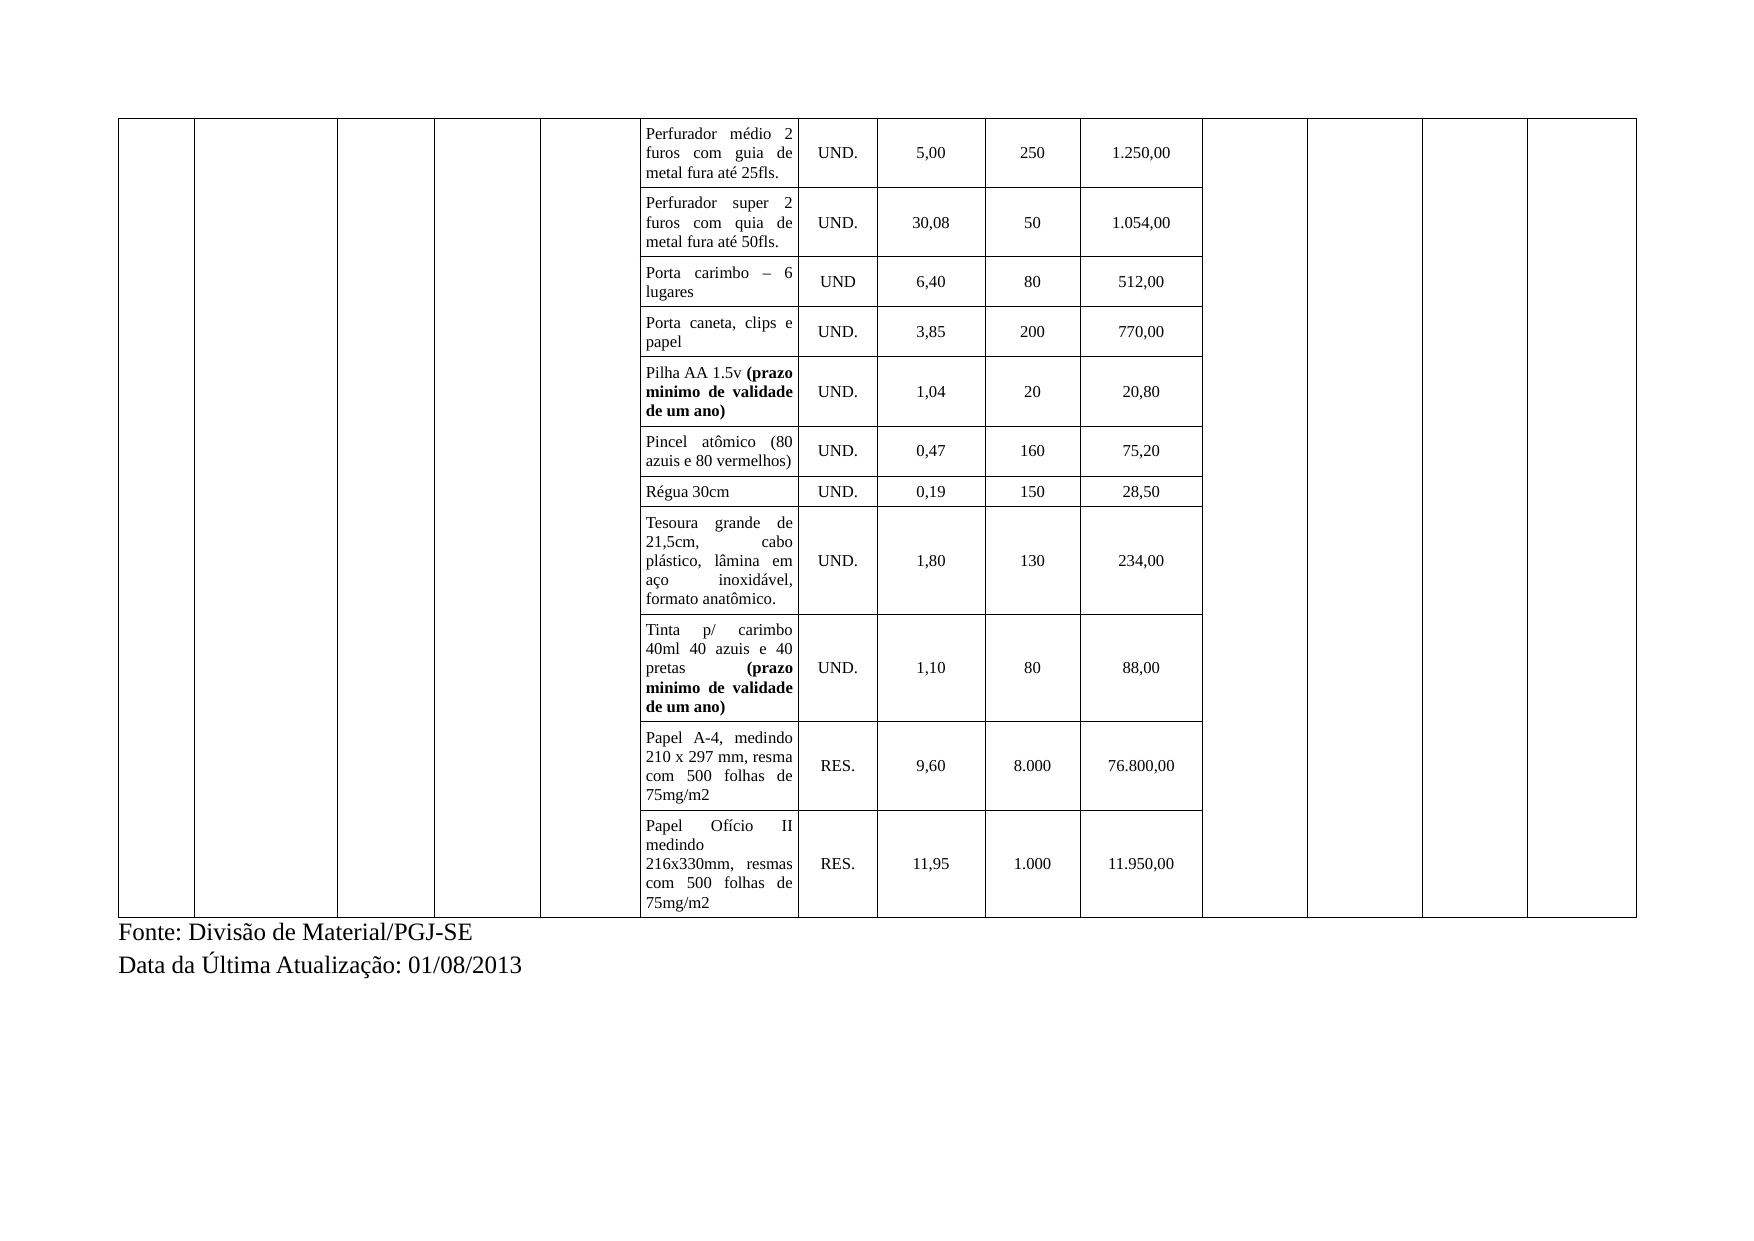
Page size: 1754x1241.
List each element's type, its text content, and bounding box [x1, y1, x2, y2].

table_cell 76.800,00 [1081, 722, 1202, 810]
table_cell UND. [799, 357, 877, 426]
table_cell 80 [986, 615, 1080, 721]
table_cell UND. [799, 188, 877, 256]
table_cell 1.250,00 [1081, 119, 1202, 187]
table_cell UND. [799, 615, 877, 721]
table_cell 1,80 [878, 507, 985, 614]
table_cell Régua 30cm [641, 477, 798, 506]
table_cell 6,40 [878, 257, 985, 306]
table_cell UND. [799, 427, 877, 476]
table_cell [119, 119, 194, 917]
table_cell 234,00 [1081, 507, 1202, 614]
table_cell [338, 119, 434, 917]
table_cell [435, 119, 540, 917]
text Fonte: Divisão de Material/PGJ-SE Data da Última Atualização: 01/08/2013 [118, 918, 1636, 979]
table_cell 50 [986, 188, 1080, 256]
table_cell RES. [799, 722, 877, 810]
table_cell 3,85 [878, 307, 985, 356]
table_cell 160 [986, 427, 1080, 476]
table_cell [1423, 119, 1527, 917]
table_cell 1.054,00 [1081, 188, 1202, 256]
table_cell [1308, 119, 1422, 917]
table_cell Pilha AA 1.5v (prazo minimo de validade de um ano) [641, 357, 798, 426]
table_cell 1.000 [986, 811, 1080, 917]
table_cell Perfurador médio 2 furos com guia de metal fura até 25fls. [641, 119, 798, 187]
table_cell 9,60 [878, 722, 985, 810]
table_cell 150 [986, 477, 1080, 506]
table_cell 30,08 [878, 188, 985, 256]
table_cell 0,19 [878, 477, 985, 506]
table_cell 28,50 [1081, 477, 1202, 506]
table_cell UND. [799, 119, 877, 187]
table_cell 5,00 [878, 119, 985, 187]
table_cell UND. [799, 477, 877, 506]
table_cell RES. [799, 811, 877, 917]
table_cell 512,00 [1081, 257, 1202, 306]
table_cell Porta caneta, clips e papel [641, 307, 798, 356]
table_cell 20 [986, 357, 1080, 426]
table_cell Tinta p/ carimbo 40ml 40 azuis e 40 pretas (prazo minimo de validade de um ano) [641, 615, 798, 721]
table_cell [1203, 119, 1307, 917]
table_cell UND. [799, 507, 877, 614]
table_cell 1,10 [878, 615, 985, 721]
table_cell 88,00 [1081, 615, 1202, 721]
table_cell [541, 119, 640, 917]
table_cell Papel Ofício II medindo 216x330mm, resmas com 500 folhas de 75mg/m2 [641, 811, 798, 917]
table_cell [195, 119, 337, 917]
table_cell 11.950,00 [1081, 811, 1202, 917]
table_cell 1,04 [878, 357, 985, 426]
table_cell UND [799, 257, 877, 306]
table_cell 20,80 [1081, 357, 1202, 426]
table_cell Pincel atômico (80 azuis e 80 vermelhos) [641, 427, 798, 476]
table_cell Porta carimbo – 6 lugares [641, 257, 798, 306]
table_cell 80 [986, 257, 1080, 306]
table_cell 8.000 [986, 722, 1080, 810]
table_cell 130 [986, 507, 1080, 614]
table_cell Tesoura grande de 21,5cm, cabo plástico, lâmina em aço inoxidável, formato anatômico. [641, 507, 798, 614]
table_cell 770,00 [1081, 307, 1202, 356]
table_cell 0,47 [878, 427, 985, 476]
table_cell 75,20 [1081, 427, 1202, 476]
table_cell 200 [986, 307, 1080, 356]
table_cell 250 [986, 119, 1080, 187]
table_cell [1528, 119, 1636, 917]
table_cell Perfurador super 2 furos com quia de metal fura até 50fls. [641, 188, 798, 256]
table_cell Papel A-4, medindo 210 x 297 mm, resma com 500 folhas de 75mg/m2 [641, 722, 798, 810]
table_cell 11,95 [878, 811, 985, 917]
table_cell UND. [799, 307, 877, 356]
